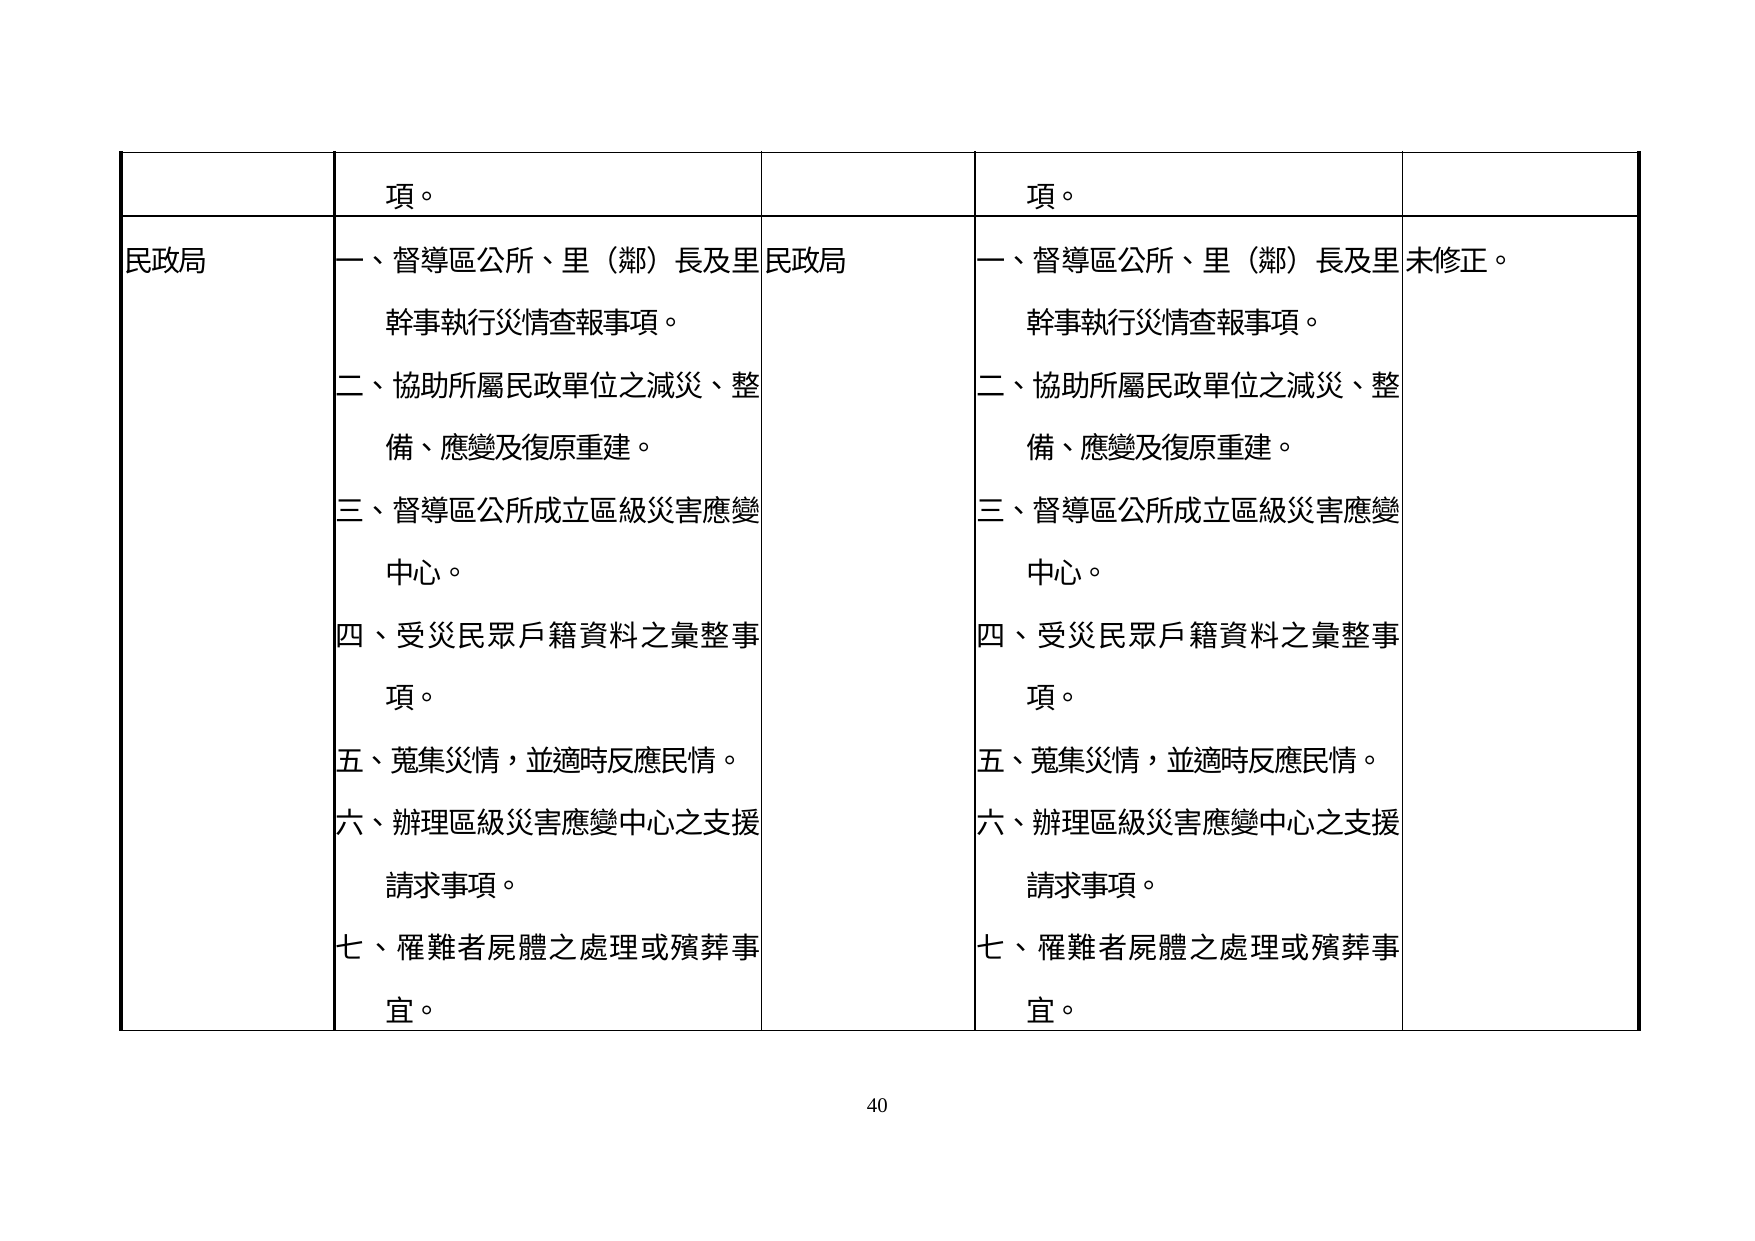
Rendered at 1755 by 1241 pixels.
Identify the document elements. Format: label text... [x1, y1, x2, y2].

table_cell 一、督導區公所、里（鄰）長及里幹事執行災情查報事項。 二、協助所屬民政單位之減災、整備、應變及復原重建。 三、督導區公所成立區級災害應變中心。 四、受災民眾戶籍資料之彙整事項。 五、蒐集災情，並適時反應民情。 六、辦理區級災害應變中心之支援請求事項。 七、罹難者屍體之處理或殯葬事宜。 [976, 217, 1402, 1029]
table_cell 一、督導區公所、里（鄰）長及里幹事執行災情查報事項。 二、協助所屬民政單位之減災、整備、應變及復原重建。 三、督導區公所成立區級災害應變中心。 四、受災民眾戶籍資料之彙整事項。 五、蒐集災情，並適時反應民情。 六、辦理區級災害應變中心之支援請求事項。 七、罹難者屍體之處理或殯葬事宜。 [336, 217, 761, 1029]
table_cell 民政局 [762, 217, 974, 1029]
table_cell 未修正。 [1403, 217, 1637, 1029]
table_cell [1403, 153, 1637, 215]
table_cell 項。 [976, 153, 1402, 215]
table_cell 項。 [336, 153, 761, 215]
table_cell [762, 153, 974, 215]
table_cell 民政局 [123, 217, 333, 1029]
table_cell [123, 153, 333, 215]
